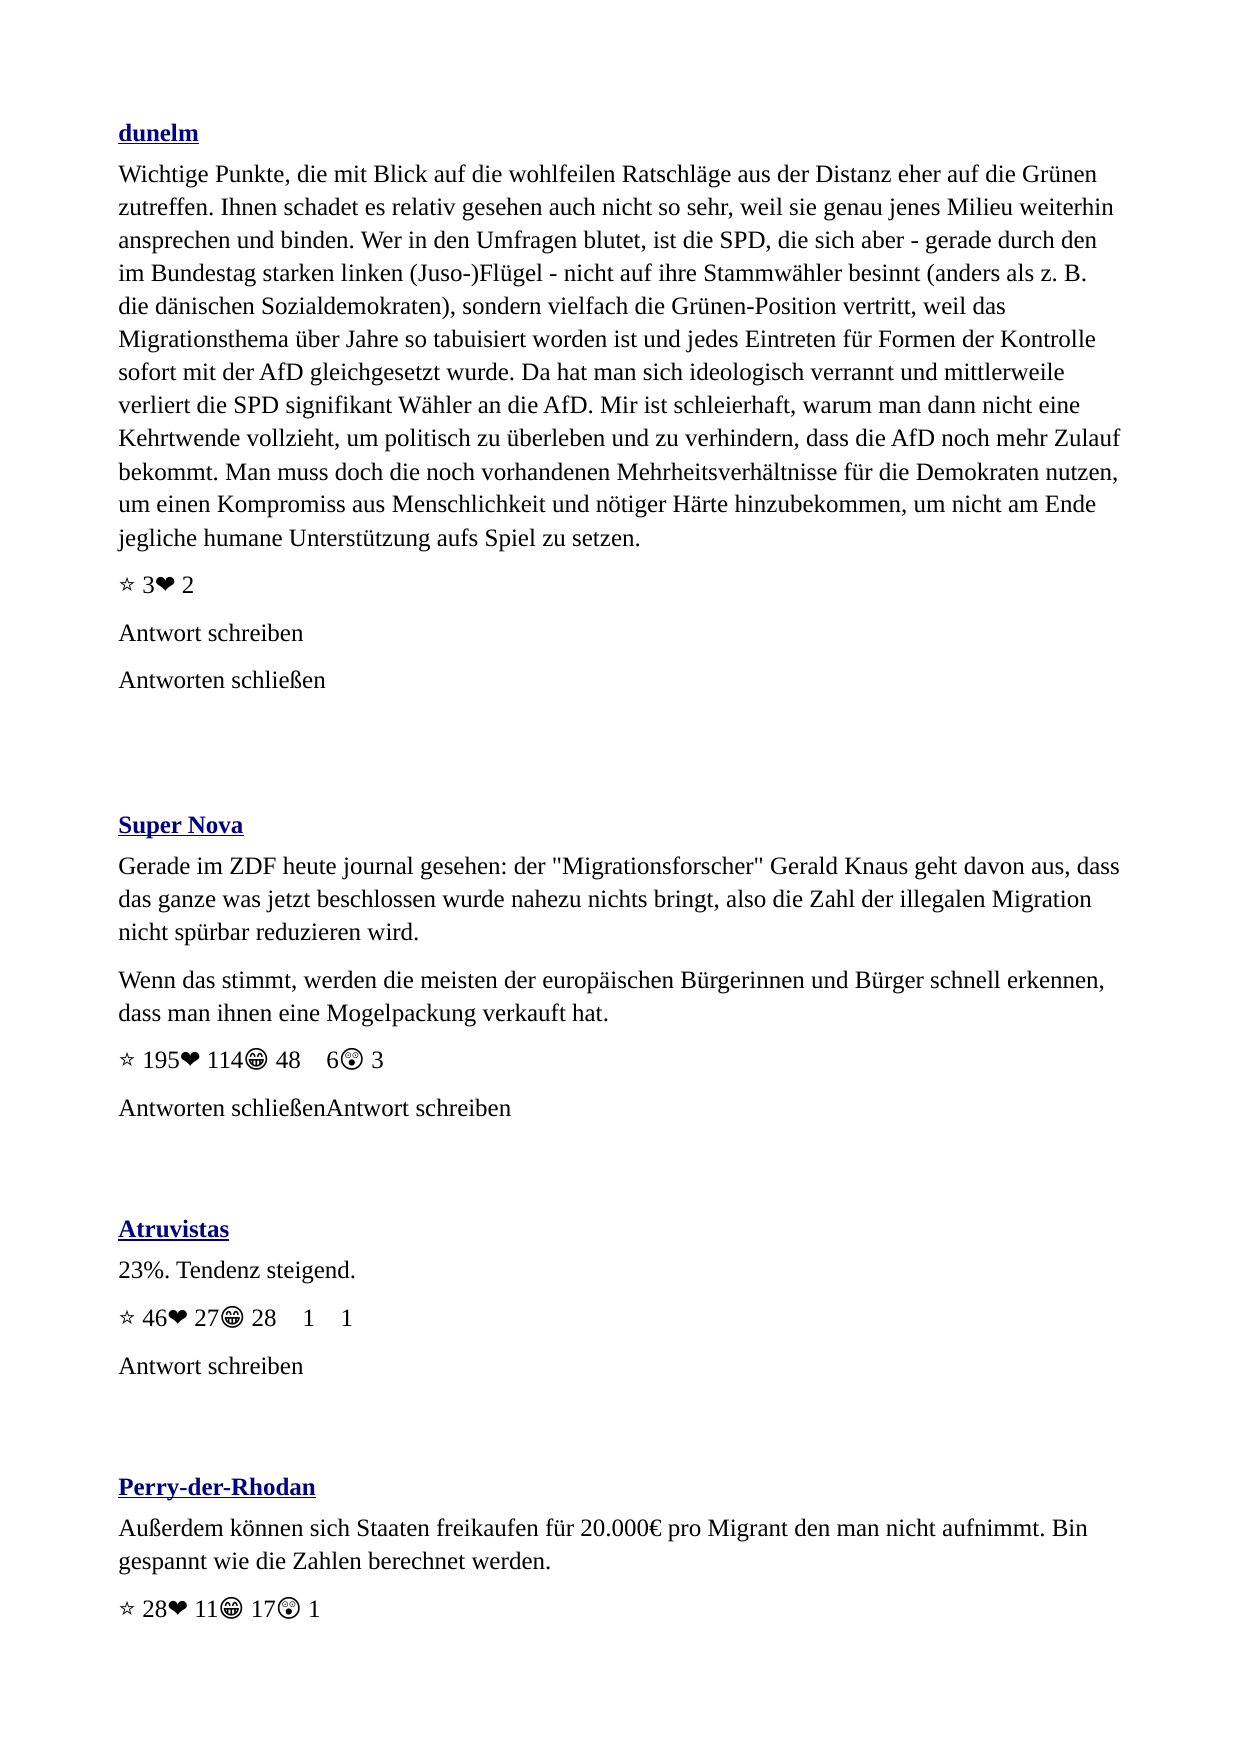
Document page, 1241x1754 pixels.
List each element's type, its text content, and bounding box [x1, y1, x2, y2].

text Antworten schließenAntwort schreiben [118, 1093, 1122, 1122]
text Antwort schreiben [118, 618, 1122, 647]
text Wenn das stimmt, werden die meisten der europäischen Bürgerinnen und Bürger schnell erkennen, dass man ihnen eine Mogelpackung verkauft hat. [118, 965, 1122, 1027]
subtitle dunelm [118, 118, 1122, 147]
text Außerdem können sich Staaten freikaufen für 20.000€ pro Migrant den man nicht aufnimmt. Bin gespannt wie die Zahlen berechnet werden. [118, 1513, 1122, 1575]
text ⭐️ 28❤️ 11😁 17😲 1 [118, 1594, 1122, 1622]
text Antworten schließen [118, 665, 1122, 694]
subtitle Super Nova [118, 810, 1122, 839]
text Gerade im ZDF heute journal gesehen: der "Migrationsforscher" Gerald Knaus geht davon aus, dass das ganze was jetzt beschlossen wurde nahezu nichts bringt, also die Zahl der illegalen Migration nicht spürbar reduzieren wird. [118, 851, 1122, 946]
text ⭐️ 195❤️ 114😁 48🙁 6😲 3 [118, 1046, 1122, 1074]
text ⭐️ 46❤️ 27😁 28🙁 1🤨 1 [118, 1303, 1122, 1332]
text ⭐️ 3❤️ 2 [118, 570, 1122, 599]
subtitle Perry-der-Rhodan [118, 1472, 1122, 1501]
text Antwort schreiben [118, 1351, 1122, 1379]
text 23%. Tendenz steigend. [118, 1256, 1122, 1284]
subtitle Atruvistas [118, 1214, 1122, 1243]
text Wichtige Punkte, die mit Blick auf die wohlfeilen Ratschläge aus der Distanz eher auf die Grünen zutreffen. Ihnen schadet es relativ gesehen auch nicht so sehr, weil sie genau jenes Milieu weiterhin ansprechen und binden. Wer in den Umfragen blutet, ist die SPD, die sich aber - gerade durch den im Bundestag starken linken (Juso-)Flügel - nicht auf ihre Stammwähler besinnt (anders als z. B. die dänischen Sozialdemokraten), sondern vielfach die Grünen-Position vertritt, weil das Migrationsthema über Jahre so tabuisiert worden ist und jedes Eintreten für Formen der Kontrolle sofort mit der AfD gleichgesetzt wurde. Da hat man sich ideologisch verrannt und mittlerweile verliert die SPD signifikant Wähler an die AfD. Mir ist schleierhaft, warum man dann nicht eine Kehrtwende vollzieht, um politisch zu überleben und zu verhindern, dass die AfD noch mehr Zulauf bekommt. Man muss doch die noch vorhandenen Mehrheitsverhältnisse für die Demokraten nutzen, um einen Kompromiss aus Menschlichkeit und nötiger Härte hinzubekommen, um nicht am Ende jegliche humane Unterstützung aufs Spiel zu setzen. [118, 159, 1122, 551]
